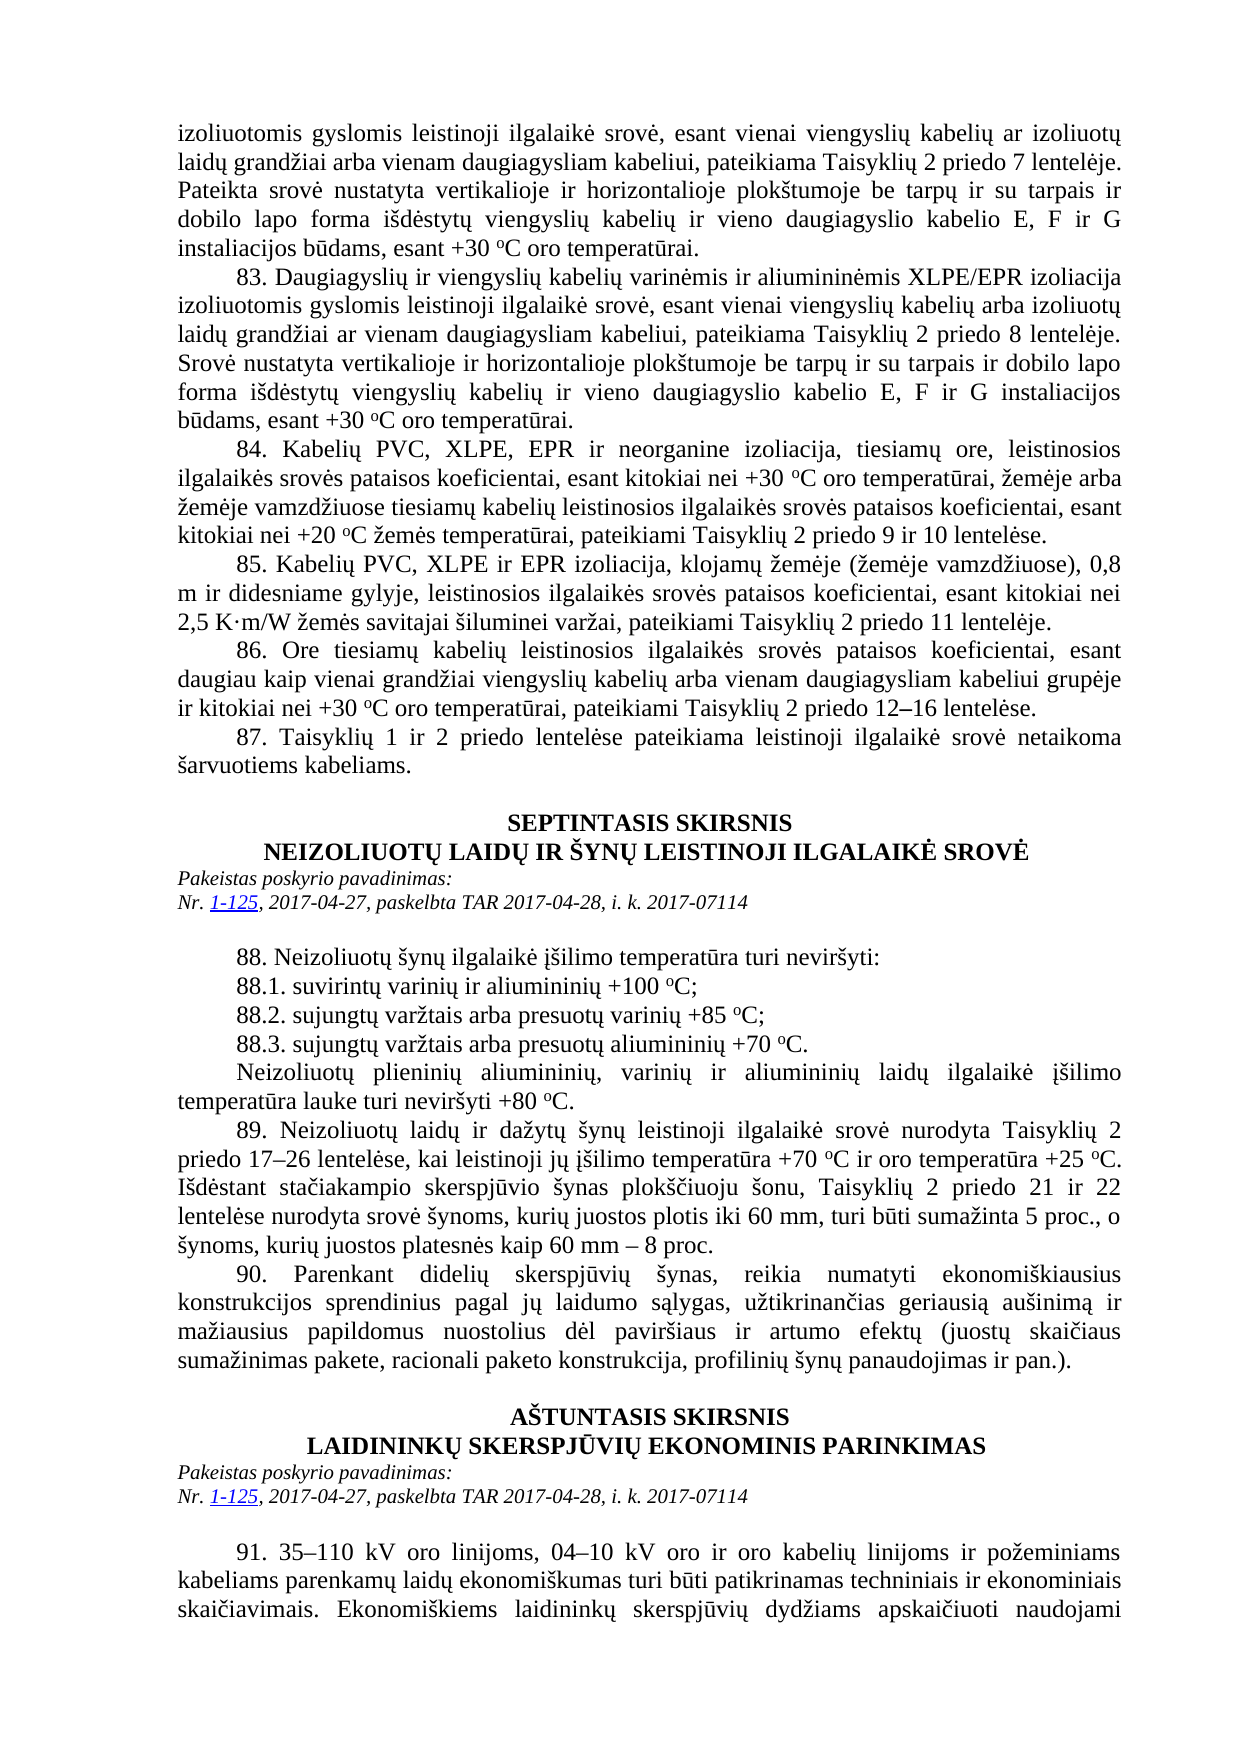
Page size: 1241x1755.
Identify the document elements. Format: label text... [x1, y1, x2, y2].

text LAIDININKŲ SKERSPJŪVIŲ EKONOMINIS PARINKIMAS [177, 1431, 1122, 1460]
text Pakeistas poskyrio pavadinimas: [177, 866, 1122, 890]
text Neizoliuotų plieninių aliumininių, varinių ir aliumininių laidų ilgalaikė įšilimo temperatūra lauke turi neviršyti +80 oC. [177, 1057, 1122, 1115]
text Pakeistas poskyrio pavadinimas: [177, 1460, 1122, 1484]
text SEPTINTASIS SKIRSNIS [177, 808, 1122, 837]
text Nr. 1-125, 2017-04-27, paskelbta TAR 2017-04-28, i. k. 2017-07114 [177, 890, 1122, 914]
text 91. 35–110 kV oro linijoms, 04–10 kV oro ir oro kabelių linijoms ir požeminiams kabeliams parenkamų laidų ekonomiškumas turi būti patikrinamas techniniais ir ekonominiais skaičiavimais. Ekonomiškiems laidininkų skerspjūvių dydžiams apskaičiuoti naudojami [177, 1537, 1122, 1623]
text 90. Parenkant didelių skerspjūvių šynas, reikia numatyti ekonomiškiausius konstrukcijos sprendinius pagal jų laidumo sąlygas, užtikrinančias geriausią aušinimą ir mažiausius papildomus nuostolius dėl paviršiaus ir artumo efektų (juostų skaičiaus sumažinimas pakete, racionali paketo konstrukcija, profilinių šynų panaudojimas ir pan.). [177, 1259, 1122, 1374]
text NEIZOLIUOTŲ LAIDŲ IR ŠYNŲ LEISTINOJI ILGALAIKĖ SROVĖ [177, 837, 1122, 866]
text 89. Neizoliuotų laidų ir dažytų šynų leistinoji ilgalaikė srovė nurodyta Taisyklių 2 priedo 17–26 lentelėse, kai leistinoji jų įšilimo temperatūra +70 oC ir oro temperatūra +25 oC. Išdėstant stačiakampio skerspjūvio šynas plokščiuoju šonu, Taisyklių 2 priedo 21 ir 22 lentelėse nurodyta srovė šynoms, kurių juostos plotis iki 60 mm, turi būti sumažinta 5 proc., o šynoms, kurių juostos platesnės kaip 60 mm – 8 proc. [177, 1115, 1122, 1259]
text 84. Kabelių PVC, XLPE, EPR ir neorganine izoliacija, tiesiamų ore, leistinosios ilgalaikės srovės pataisos koeficientai, esant kitokiai nei +30 oC oro temperatūrai, žemėje arba žemėje vamzdžiuose tiesiamų kabelių leistinosios ilgalaikės srovės pataisos koeficientai, esant kitokiai nei +20 oC žemės temperatūrai, pateikiami Taisyklių 2 priedo 9 ir 10 lentelėse. [177, 434, 1122, 549]
text 88.3. sujungtų varžtais arba presuotų aliumininių +70 oC. [177, 1029, 1122, 1057]
text AŠTUNTASIS SKIRSNIS [177, 1402, 1122, 1431]
text 88.2. sujungtų varžtais arba presuotų varinių +85 oC; [177, 1000, 1122, 1029]
text 85. Kabelių PVC, XLPE ir EPR izoliacija, klojamų žemėje (žemėje vamzdžiuose), 0,8 m ir didesniame gylyje, leistinosios ilgalaikės srovės pataisos koeficientai, esant kitokiai nei 2,5 K·m/W žemės savitajai šiluminei varžai, pateikiami Taisyklių 2 priedo 11 lentelėje. [177, 549, 1122, 636]
text 86. Ore tiesiamų kabelių leistinosios ilgalaikės srovės pataisos koeficientai, esant daugiau kaip vienai grandžiai viengyslių kabelių arba vienam daugiagysliam kabeliui grupėje ir kitokiai nei +30 oC oro temperatūrai, pateikiami Taisyklių 2 priedo 12–16 lentelėse. [177, 636, 1122, 722]
text izoliuotomis gyslomis leistinoji ilgalaikė srovė, esant vienai viengyslių kabelių ar izoliuotų laidų grandžiai arba vienam daugiagysliam kabeliui, pateikiama Taisyklių 2 priedo 7 lentelėje. Pateikta srovė nustatyta vertikalioje ir horizontalioje plokštumoje be tarpų ir su tarpais ir dobilo lapo forma išdėstytų viengyslių kabelių ir vieno daugiagyslio kabelio E, F ir G instaliacijos būdams, esant +30 oC oro temperatūrai. [177, 118, 1122, 262]
text 83. Daugiagyslių ir viengyslių kabelių varinėmis ir aliumininėmis XLPE/EPR izoliacija izoliuotomis gyslomis leistinoji ilgalaikė srovė, esant vienai viengyslių kabelių arba izoliuotų laidų grandžiai ar vienam daugiagysliam kabeliui, pateikiama Taisyklių 2 priedo 8 lentelėje. Srovė nustatyta vertikalioje ir horizontalioje plokštumoje be tarpų ir su tarpais ir dobilo lapo forma išdėstytų viengyslių kabelių ir vieno daugiagyslio kabelio E, F ir G instaliacijos būdams, esant +30 oC oro temperatūrai. [177, 262, 1122, 434]
text 88.1. suvirintų varinių ir aliumininių +100 oC; [177, 971, 1122, 1000]
text Nr. 1-125, 2017-04-27, paskelbta TAR 2017-04-28, i. k. 2017-07114 [177, 1484, 1122, 1508]
text 88. Neizoliuotų šynų ilgalaikė įšilimo temperatūra turi neviršyti: [177, 942, 1122, 971]
text 87. Taisyklių 1 ir 2 priedo lentelėse pateikiama leistinoji ilgalaikė srovė netaikoma šarvuotiems kabeliams. [177, 722, 1122, 779]
